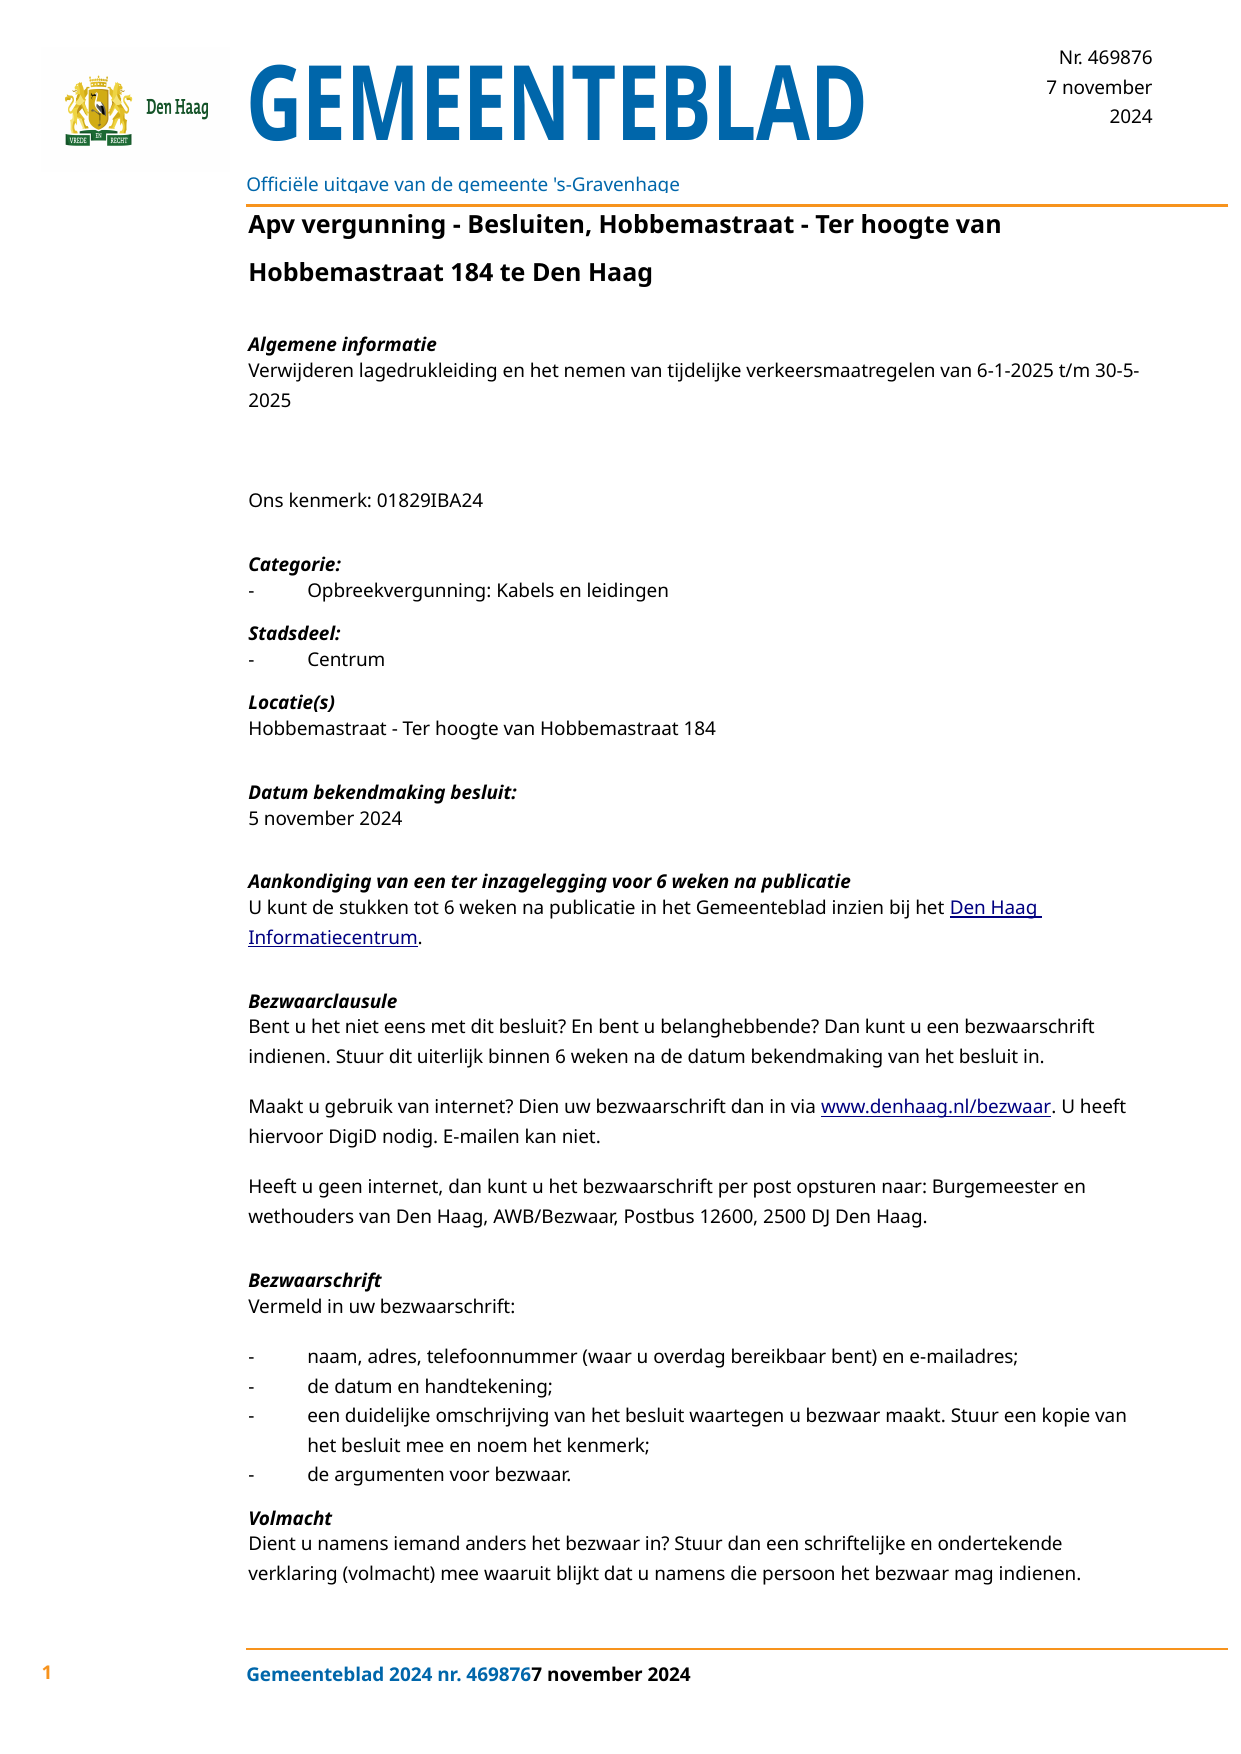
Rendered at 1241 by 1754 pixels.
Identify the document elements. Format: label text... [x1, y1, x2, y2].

text Hobbemastraat - Ter hoogte van Hobbemastraat 184 [248, 715, 1152, 741]
text U kunt de stukken tot 6 weken na publicatie in het Gemeenteblad inzien bij het Den Haag Informatiecentrum. [248, 894, 1152, 950]
text Verwijderen lagedrukleiding en het nemen van tijdelijke verkeersmaatregelen van 6-1-2025 t/m 30-5-2025 [248, 357, 1152, 412]
text Aankondiging van een ter inzagelegging voor 6 weken na publicatie [248, 869, 1152, 894]
text Bezwaarclausule [248, 988, 1152, 1014]
list de argumenten voor bezwaar. [248, 1462, 1152, 1487]
picture [41, 47, 231, 172]
list Centrum [248, 646, 1152, 672]
text 5 november 2024 [248, 805, 1152, 830]
text Algemene informatie [248, 331, 1152, 357]
list de datum en handtekening; [248, 1373, 1152, 1399]
text Volmacht [248, 1505, 1152, 1531]
text Datum bekendmaking besluit: [248, 779, 1152, 805]
text Locatie(s) [248, 689, 1152, 715]
text Maakt u gebruik van internet? Dien uw bezwaarschrift dan in via www.denhaag.nl/bezwaar. U heeft hiervoor DigiD nodig. E-mailen kan niet. [248, 1094, 1152, 1149]
text Bezwaarschrift [248, 1267, 1152, 1293]
text Apv vergunning - Besluiten, Hobbemastraat - Ter hoogte van Hobbemastraat 184 te Den Haag [248, 207, 1152, 288]
text Stadsdeel: [248, 620, 1152, 646]
text Bent u het niet eens met dit besluit? En bent u belanghebbende? Dan kunt u een bezwaarschrift indienen. Stuur dit uiterlijk binnen 6 weken na de datum bekendmaking van het besluit in. [248, 1014, 1152, 1069]
list Opbreekvergunning: Kabels en leidingen [248, 577, 1152, 603]
list naam, adres, telefoonnummer (waar u overdag bereikbaar bent) en e-mailadres; [248, 1343, 1152, 1369]
text Ons kenmerk: 01829IBA24 [248, 488, 1152, 513]
text Categorie: [248, 552, 1152, 577]
list een duidelijke omschrijving van het besluit waartegen u bezwaar maakt. Stuur een kopie van het besluit mee en noem het kenmerk; [248, 1402, 1152, 1458]
text Heeft u geen internet, dan kunt u het bezwaarschrift per post opsturen naar: Burgemeester en wethouders van Den Haag, AWB/Bezwaar, Postbus 12600, 2500 DJ Den Haag. [248, 1174, 1152, 1229]
text Dient u namens iemand anders het bezwaar in? Stuur dan een schriftelijke en ondertekende verklaring (volmacht) mee waaruit blijkt dat u namens die persoon het bezwaar mag indienen. [248, 1531, 1152, 1586]
text Vermeld in uw bezwaarschrift: [248, 1293, 1152, 1319]
